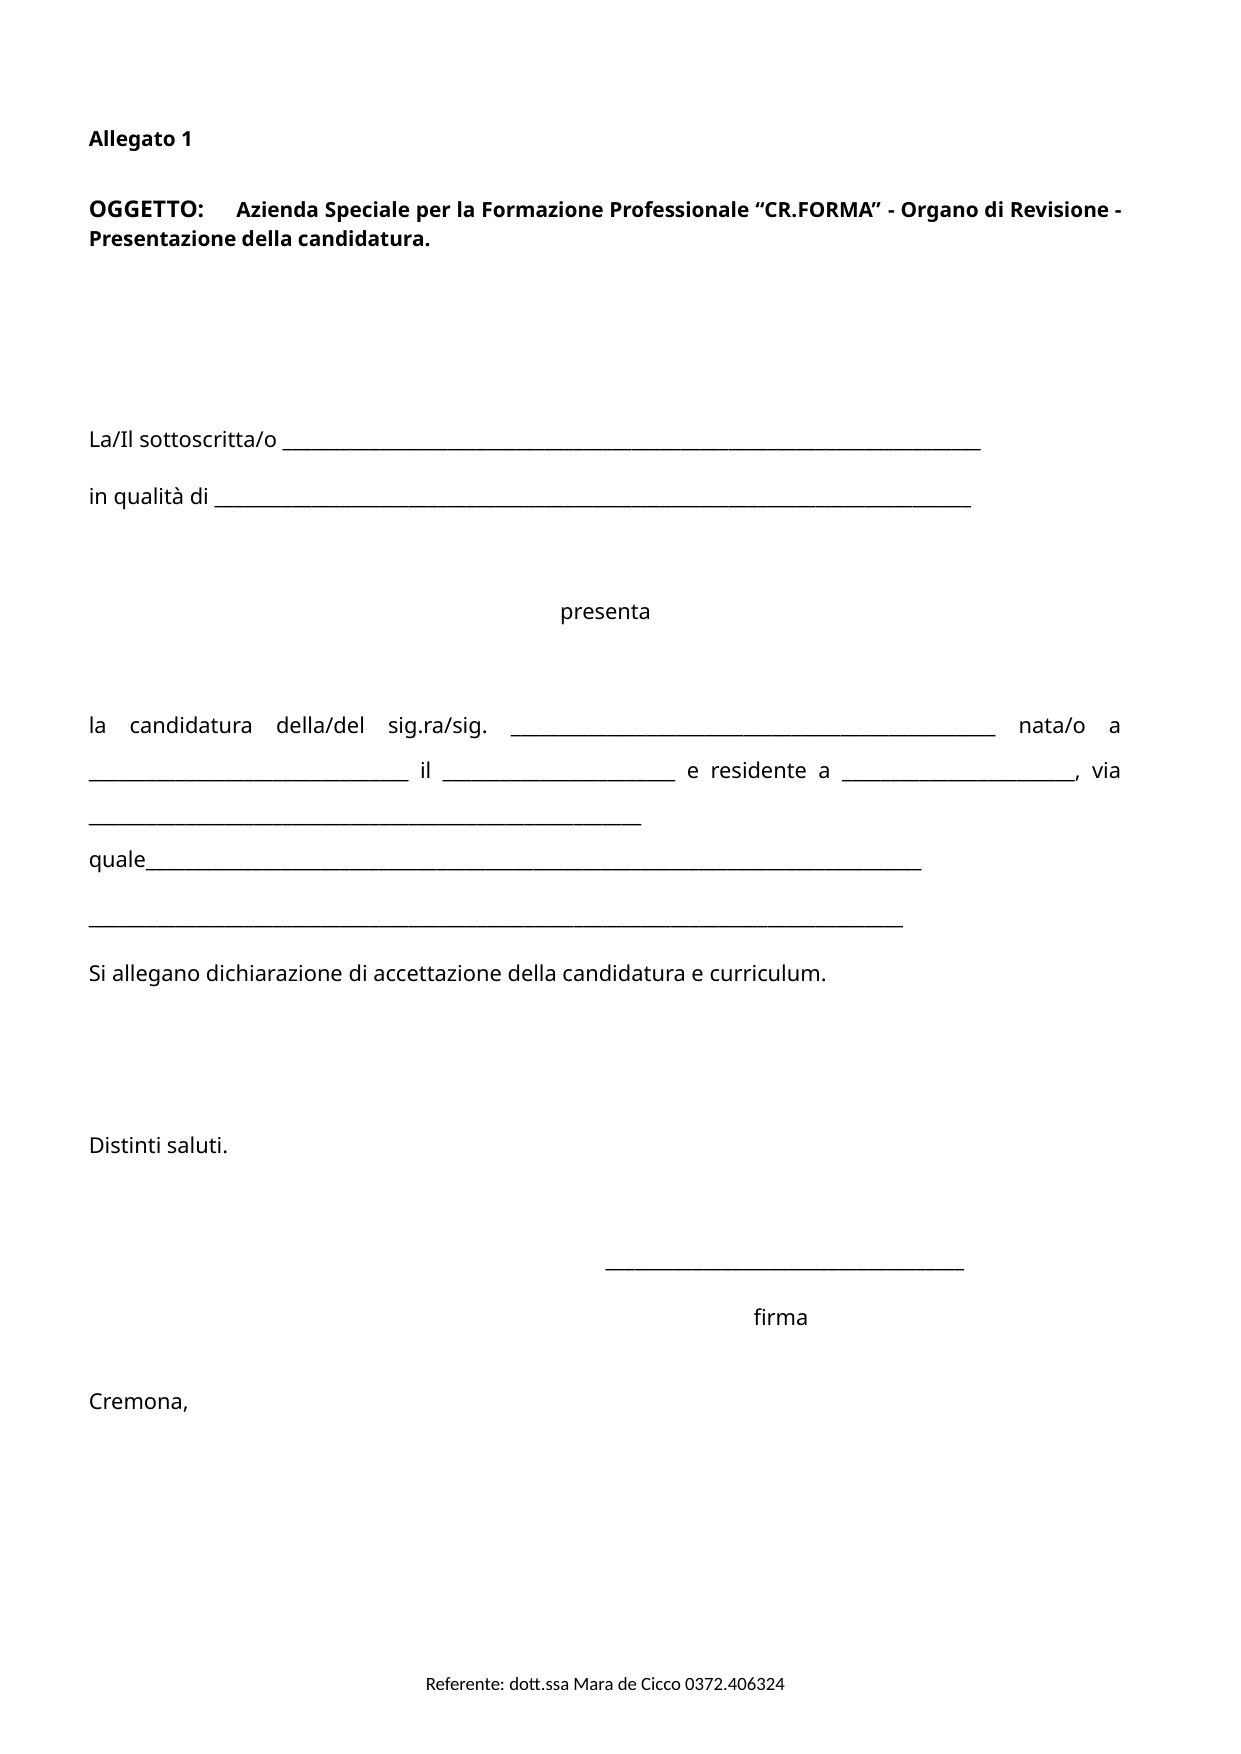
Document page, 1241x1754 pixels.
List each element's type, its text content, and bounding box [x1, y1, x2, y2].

text _____________________________________ [605, 1244, 1122, 1274]
text La/Il sottoscritta/o ________________________________________________________________________ [88, 424, 1122, 454]
text Cremona, [88, 1386, 1122, 1416]
text Distinti saluti. [88, 1130, 1122, 1160]
text ____________________________________________________________________________________ [88, 901, 1122, 931]
text OGGETTO: Azienda Speciale per la Formazione Professionale “CR.FORMA” - Organo di Revisione - Presentazione della candidatura. [88, 193, 1122, 252]
text Si allegano dichiarazione di accettazione della candidatura e curriculum. [88, 958, 1122, 988]
text la candidatura della/del sig.ra/sig. __________________________________________________ nata/o a _________________________________ il ________________________ e residente a ________________________, via _________________________________________________________ quale________________________________________________________________________________ [88, 710, 1122, 874]
text firma [88, 1302, 1122, 1331]
text in qualità di ______________________________________________________________________________ [88, 481, 1122, 511]
text Allegato 1 [88, 124, 1122, 152]
text presenta [88, 596, 1122, 625]
